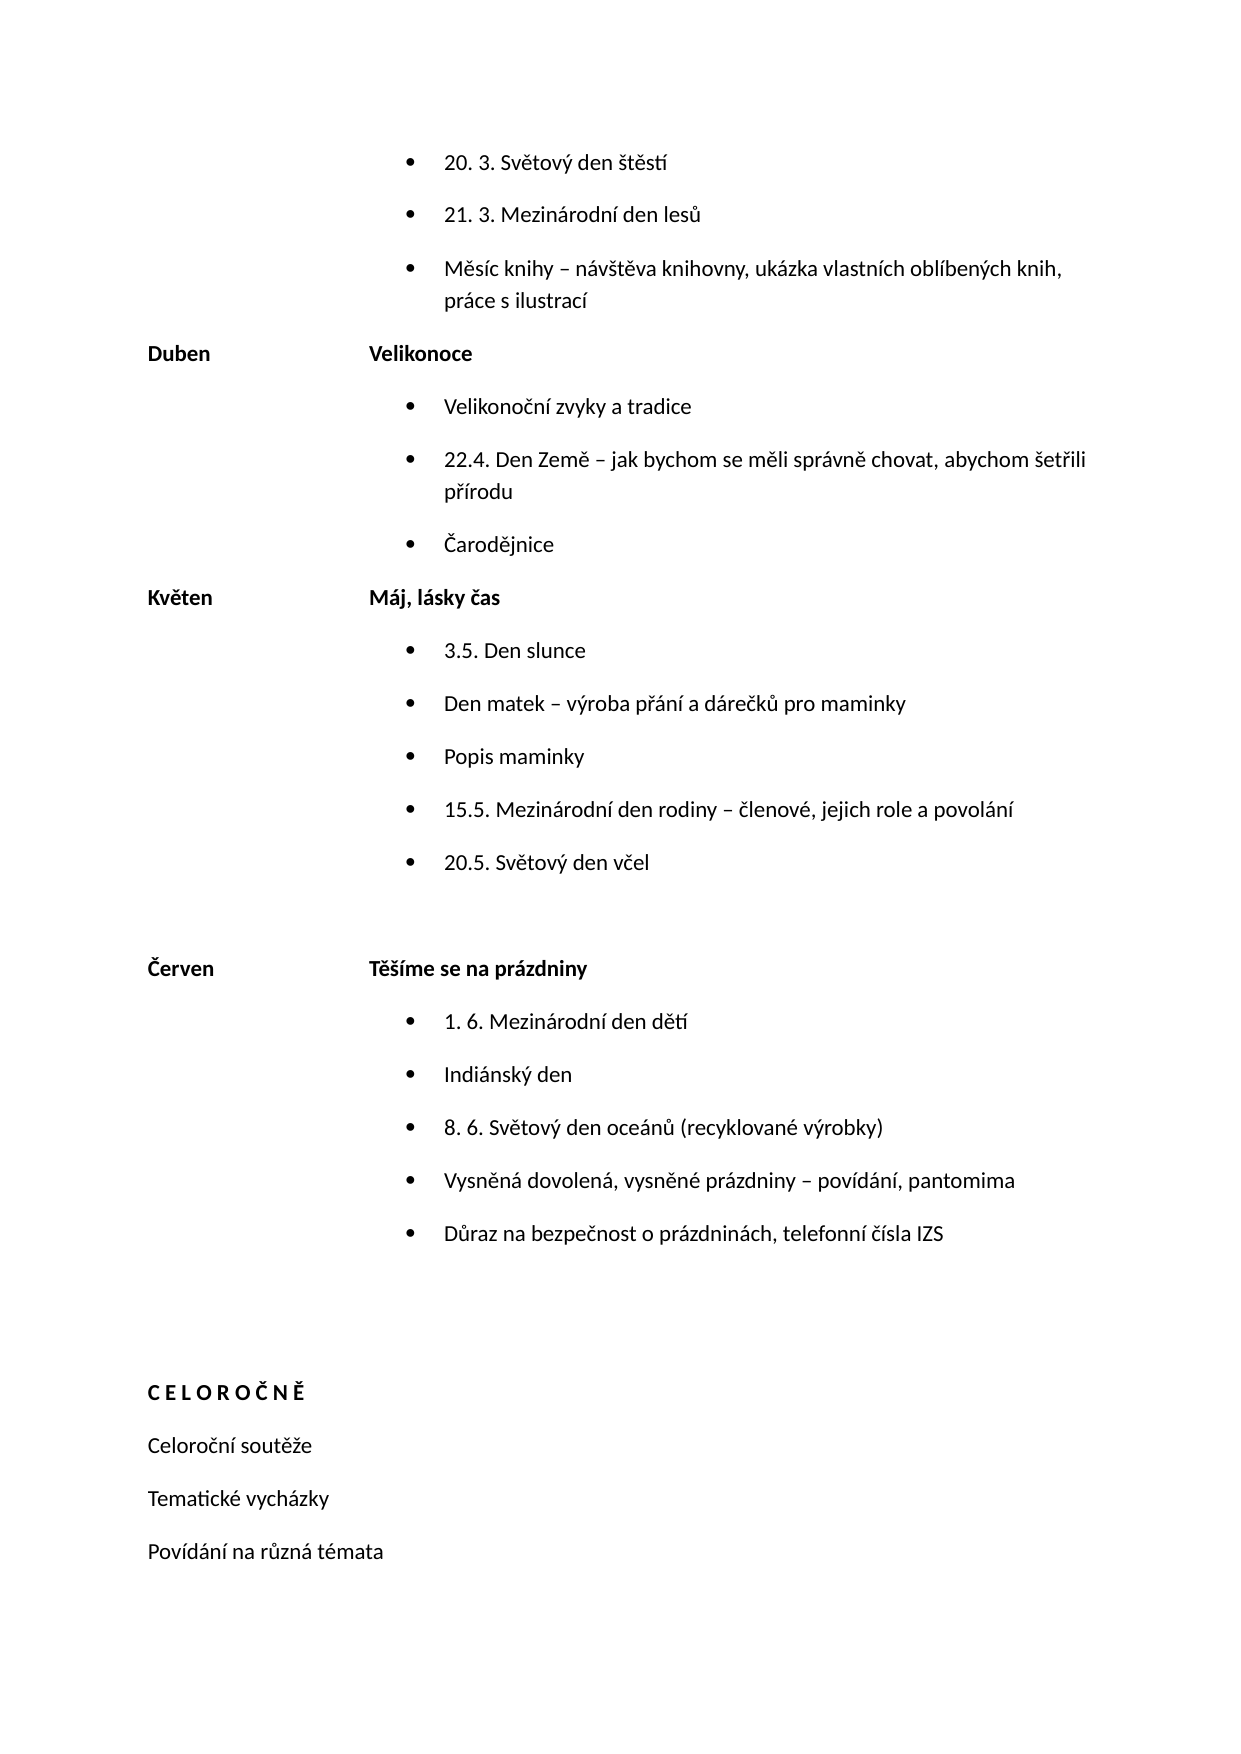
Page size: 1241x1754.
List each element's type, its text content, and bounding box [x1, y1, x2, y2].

list 22.4. Den Země – jak bychom se měli správně chovat, abychom šetřili přírodu [406, 445, 1093, 505]
text Duben Velikonoce [148, 339, 1093, 367]
text Tematické vycházky [148, 1484, 1093, 1512]
list 1. 6. Mezinárodní den dětí [406, 1007, 1093, 1035]
text Celoroční soutěže [148, 1431, 1093, 1459]
list 20. 3. Světový den štěstí [406, 148, 1093, 176]
text Červen Těšíme se na prázdniny [148, 954, 1093, 982]
list Měsíc knihy – návštěva knihovny, ukázka vlastních oblíbených knih, práce s ilustrací [406, 254, 1093, 314]
list Velikonoční zvyky a tradice [406, 392, 1093, 420]
list Den matek – výroba přání a dárečků pro maminky [406, 689, 1093, 717]
list 15.5. Mezinárodní den rodiny – členové, jejich role a povolání [406, 795, 1093, 823]
text Květen Máj, lásky čas [148, 583, 1093, 611]
list 21. 3. Mezinárodní den lesů [406, 201, 1093, 229]
list Popis maminky [406, 742, 1093, 770]
text C E L O R O Č N Ě [148, 1378, 1093, 1406]
list Indiánský den [406, 1060, 1093, 1088]
list 3.5. Den slunce [406, 636, 1093, 664]
text Povídání na různá témata [148, 1537, 1093, 1566]
list 8. 6. Světový den oceánů (recyklované výrobky) [406, 1113, 1093, 1141]
list Důraz na bezpečnost o prázdninách, telefonní čísla IZS [406, 1219, 1093, 1247]
list 20.5. Světový den včel [406, 848, 1093, 876]
list Čarodějnice [406, 530, 1093, 558]
list Vysněná dovolená, vysněné prázdniny – povídání, pantomima [406, 1166, 1093, 1194]
